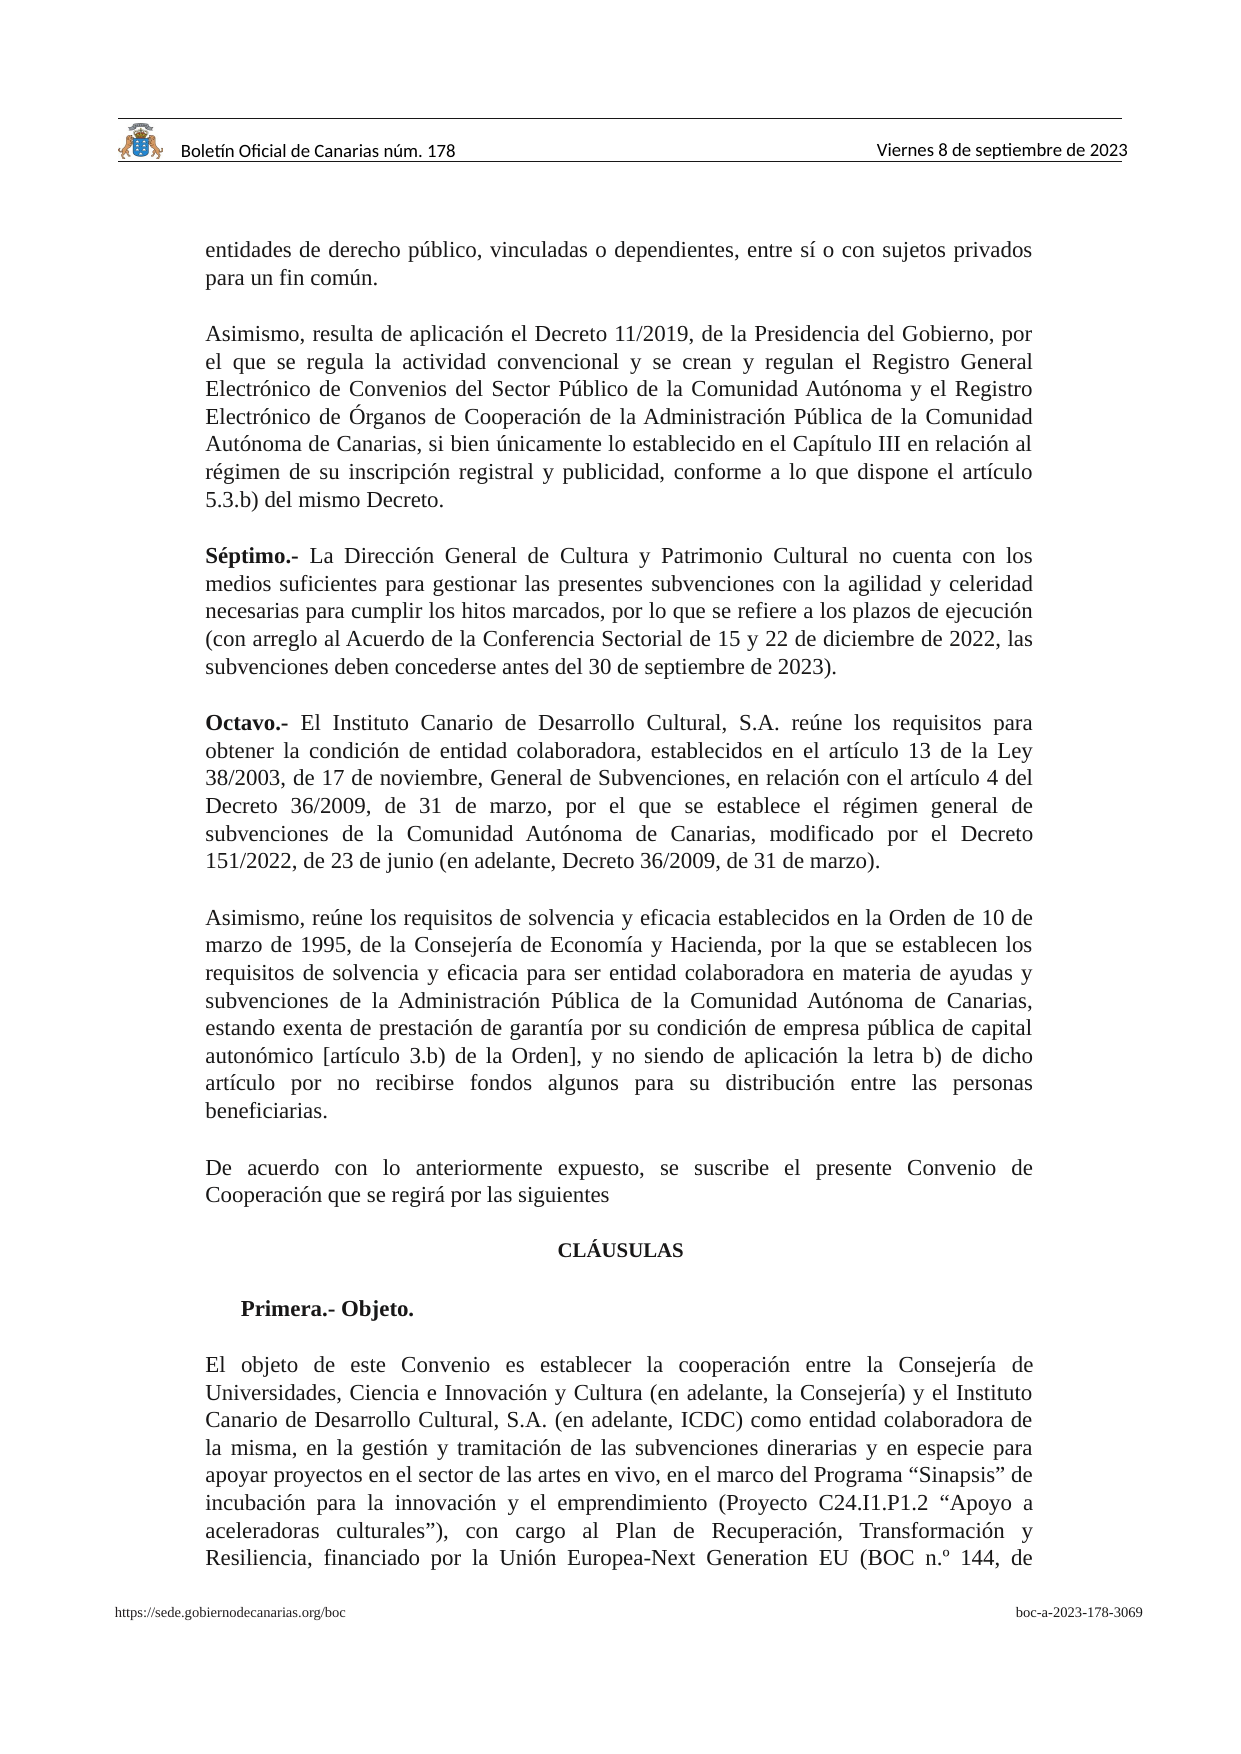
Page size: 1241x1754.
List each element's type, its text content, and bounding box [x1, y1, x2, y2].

subtitle CLÁUSULAS [207, 1238, 1034, 1262]
text Primera.- Objeto. [241, 1294, 1034, 1321]
text De acuerdo con lo anteriormente expuesto, se suscribe el presente Convenio de Cooperación que se regirá por las siguientes [205, 1154, 1034, 1208]
text Séptimo.- La Dirección General de Cultura y Patrimonio Cultural no cuenta con los medios suficientes para gestionar las presentes subvenciones con la agilidad y celeridad necesarias para cumplir los hitos marcados, por lo que se refiere a los plazos de ejecución (con arreglo al Acuerdo de la Conferencia Sectorial de 15 y 22 de diciembre de 2022, las subvenciones deben concederse antes del 30 de septiembre de 2023). [205, 542, 1034, 679]
text Asimismo, reúne los requisitos de solvencia y eficacia establecidos en la Orden de 10 de marzo de 1995, de la Consejería de Economía y Hacienda, por la que se establecen los requisitos de solvencia y eficacia para ser entidad colaboradora en materia de ayudas y subvenciones de la Administración Pública de la Comunidad Autónoma de Canarias, estando exenta de prestación de garantía por su condición de empresa pública de capital autonómico [artículo 3.b) de la Orden], y no siendo de aplicación la letra b) de dicho artículo por no recibirse fondos algunos para su distribución entre las personas beneficiarias. [205, 904, 1034, 1123]
text El objeto de este Convenio es establecer la cooperación entre la Consejería de Universidades, Ciencia e Innovación y Cultura (en adelante, la Consejería) y el Instituto Canario de Desarrollo Cultural, S.A. (en adelante, ICDC) como entidad colaboradora de la misma, en la gestión y tramitación de las subvenciones dinerarias y en especie para apoyar proyectos en el sector de las artes en vivo, en el marco del Programa “Sinapsis” de incubación para la innovación y el emprendimiento (Proyecto C24.I1.P1.2 “Apoyo a aceleradoras culturales”), con cargo al Plan de Recuperación, Transformación y Resiliencia, financiado por la Unión Europea-Next Generation EU (BOC n.º 144, de [205, 1351, 1034, 1571]
text entidades de derecho público, vinculadas o dependientes, entre sí o con sujetos privados para un fin común. [205, 236, 1034, 290]
text Asimismo, resulta de aplicación el Decreto 11/2019, de la Presidencia del Gobierno, por el que se regula la actividad convencional y se crean y regulan el Registro General Electrónico de Convenios del Sector Público de la Comunidad Autónoma y el Registro Electrónico de Órganos de Cooperación de la Administración Pública de la Comunidad Autónoma de Canarias, si bien únicamente lo establecido en el Capítulo III en relación al régimen de su inscripción registral y publicidad, conforme a lo que dispone el artículo 5.3.b) del mismo Decreto. [205, 320, 1034, 512]
text Octavo.- El Instituto Canario de Desarrollo Cultural, S.A. reúne los requisitos para obtener la condición de entidad colaboradora, establecidos en el artículo 13 de la Ley 38/2003, de 17 de noviembre, General de Subvenciones, en relación con el artículo 4 del Decreto 36/2009, de 31 de marzo, por el que se establece el régimen general de subvenciones de la Comunidad Autónoma de Canarias, modificado por el Decreto 151/2022, de 23 de junio (en adelante, Decreto 36/2009, de 31 de marzo). [205, 709, 1034, 874]
